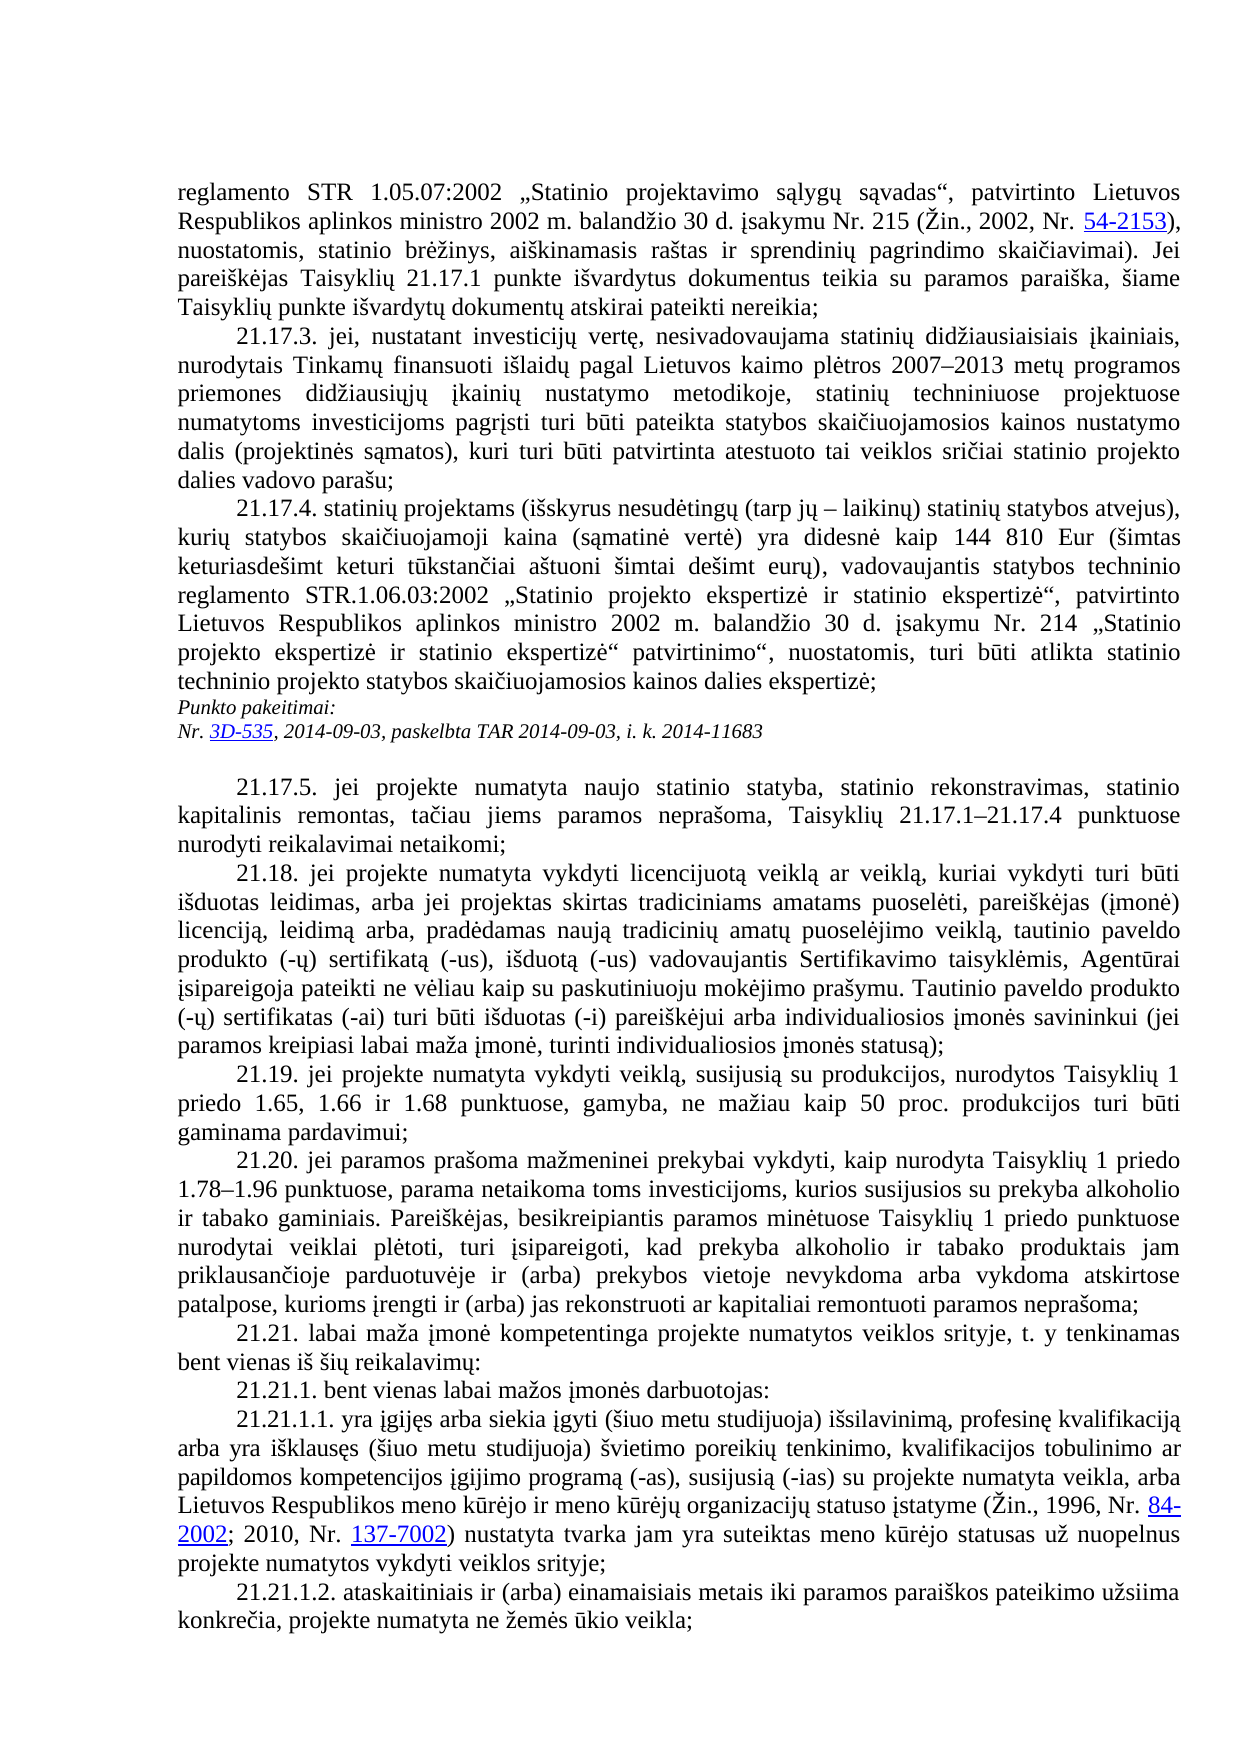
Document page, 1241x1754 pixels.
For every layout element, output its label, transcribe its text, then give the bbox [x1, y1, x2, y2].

text 21.20. jei paramos prašoma mažmeninei prekybai vykdyti, kaip nurodyta Taisyklių 1 priedo 1.78–1.96 punktuose, parama netaikoma toms investicijoms, kurios susijusios su prekyba alkoholio ir tabako gaminiais. Pareiškėjas, besikreipiantis paramos minėtuose Taisyklių 1 priedo punktuose nurodytai veiklai plėtoti, turi įsipareigoti, kad prekyba alkoholio ir tabako produktais jam priklausančioje parduotuvėje ir (arba) prekybos vietoje nevykdoma arba vykdoma atskirtose patalpose, kurioms įrengti ir (arba) jas rekonstruoti ar kapitaliai remontuoti paramos neprašoma; [177, 1145, 1181, 1318]
text Nr. 3D-535, 2014-09-03, paskelbta TAR 2014-09-03, i. k. 2014-11683 [177, 719, 1181, 743]
text 21.19. jei projekte numatyta vykdyti veiklą, susijusią su produkcijos, nurodytos Taisyklių 1 priedo 1.65, 1.66 ir 1.68 punktuose, gamyba, ne mažiau kaip 50 proc. produkcijos turi būti gaminama pardavimui; [177, 1059, 1181, 1145]
text 21.21.1. bent vienas labai mažos įmonės darbuotojas: [177, 1375, 1181, 1404]
text Punkto pakeitimai: [177, 695, 1181, 719]
text reglamento STR 1.05.07:2002 „Statinio projektavimo sąlygų sąvadas“, patvirtinto Lietuvos Respublikos aplinkos ministro 2002 m. balandžio 30 d. įsakymu Nr. 215 (Žin., 2002, Nr. 54-2153), nuostatomis, statinio brėžinys, aiškinamasis raštas ir sprendinių pagrindimo skaičiavimai). Jei pareiškėjas Taisyklių 21.17.1 punkte išvardytus dokumentus teikia su paramos paraiška, šiame Taisyklių punkte išvardytų dokumentų atskirai pateikti nereikia; [177, 177, 1181, 321]
text 21.17.3. jei, nustatant investicijų vertę, nesivadovaujama statinių didžiausiaisiais įkainiais, nurodytais Tinkamų finansuoti išlaidų pagal Lietuvos kaimo plėtros 2007–2013 metų programos priemones didžiausiųjų įkainių nustatymo metodikoje, statinių techniniuose projektuose numatytoms investicijoms pagrįsti turi būti pateikta statybos skaičiuojamosios kainos nustatymo dalis (projektinės sąmatos), kuri turi būti patvirtinta atestuoto tai veiklos sričiai statinio projekto dalies vadovo parašu; [177, 321, 1181, 493]
text 21.21.1.1. yra įgijęs arba siekia įgyti (šiuo metu studijuoja) išsilavinimą, profesinę kvalifikaciją arba yra išklausęs (šiuo metu studijuoja) švietimo poreikių tenkinimo, kvalifikacijos tobulinimo ar papildomos kompetencijos įgijimo programą (-as), susijusią (-ias) su projekte numatyta veikla, arba Lietuvos Respublikos meno kūrėjo ir meno kūrėjų organizacijų statuso įstatyme (Žin., 1996, Nr. 84-2002; 2010, Nr. 137-7002) nustatyta tvarka jam yra suteiktas meno kūrėjo statusas už nuopelnus projekte numatytos vykdyti veiklos srityje; [177, 1404, 1181, 1577]
text 21.21. labai maža įmonė kompetentinga projekte numatytos veiklos srityje, t. y tenkinamas bent vienas iš šių reikalavimų: [177, 1318, 1181, 1375]
text 21.17.5. jei projekte numatyta naujo statinio statyba, statinio rekonstravimas, statinio kapitalinis remontas, tačiau jiems paramos neprašoma, Taisyklių 21.17.1–21.17.4 punktuose nurodyti reikalavimai netaikomi; [177, 772, 1181, 858]
text 21.17.4. statinių projektams (išskyrus nesudėtingų (tarp jų – laikinų) statinių statybos atvejus), kurių statybos skaičiuojamoji kaina (sąmatinė vertė) yra didesnė kaip 144 810 Eur (šimtas keturiasdešimt keturi tūkstančiai aštuoni šimtai dešimt eurų), vadovaujantis statybos techninio reglamento STR.1.06.03:2002 „Statinio projekto ekspertizė ir statinio ekspertizė“, patvirtinto Lietuvos Respublikos aplinkos ministro 2002 m. balandžio 30 d. įsakymu Nr. 214 „Statinio projekto ekspertizė ir statinio ekspertizė“ patvirtinimo“, nuostatomis, turi būti atlikta statinio techninio projekto statybos skaičiuojamosios kainos dalies ekspertizė; [177, 493, 1181, 695]
text 21.18. jei projekte numatyta vykdyti licencijuotą veiklą ar veiklą, kuriai vykdyti turi būti išduotas leidimas, arba jei projektas skirtas tradiciniams amatams puoselėti, pareiškėjas (įmonė) licenciją, leidimą arba, pradėdamas naują tradicinių amatų puoselėjimo veiklą, tautinio paveldo produkto (-ų) sertifikatą (-us), išduotą (-us) vadovaujantis Sertifikavimo taisyklėmis, Agentūrai įsipareigoja pateikti ne vėliau kaip su paskutiniuoju mokėjimo prašymu. Tautinio paveldo produkto (-ų) sertifikatas (-ai) turi būti išduotas (-i) pareiškėjui arba individualiosios įmonės savininkui (jei paramos kreipiasi labai maža įmonė, turinti individualiosios įmonės statusą); [177, 858, 1181, 1059]
text 21.21.1.2. ataskaitiniais ir (arba) einamaisiais metais iki paramos paraiškos pateikimo užsiima konkrečia, projekte numatyta ne žemės ūkio veikla; [177, 1577, 1181, 1634]
